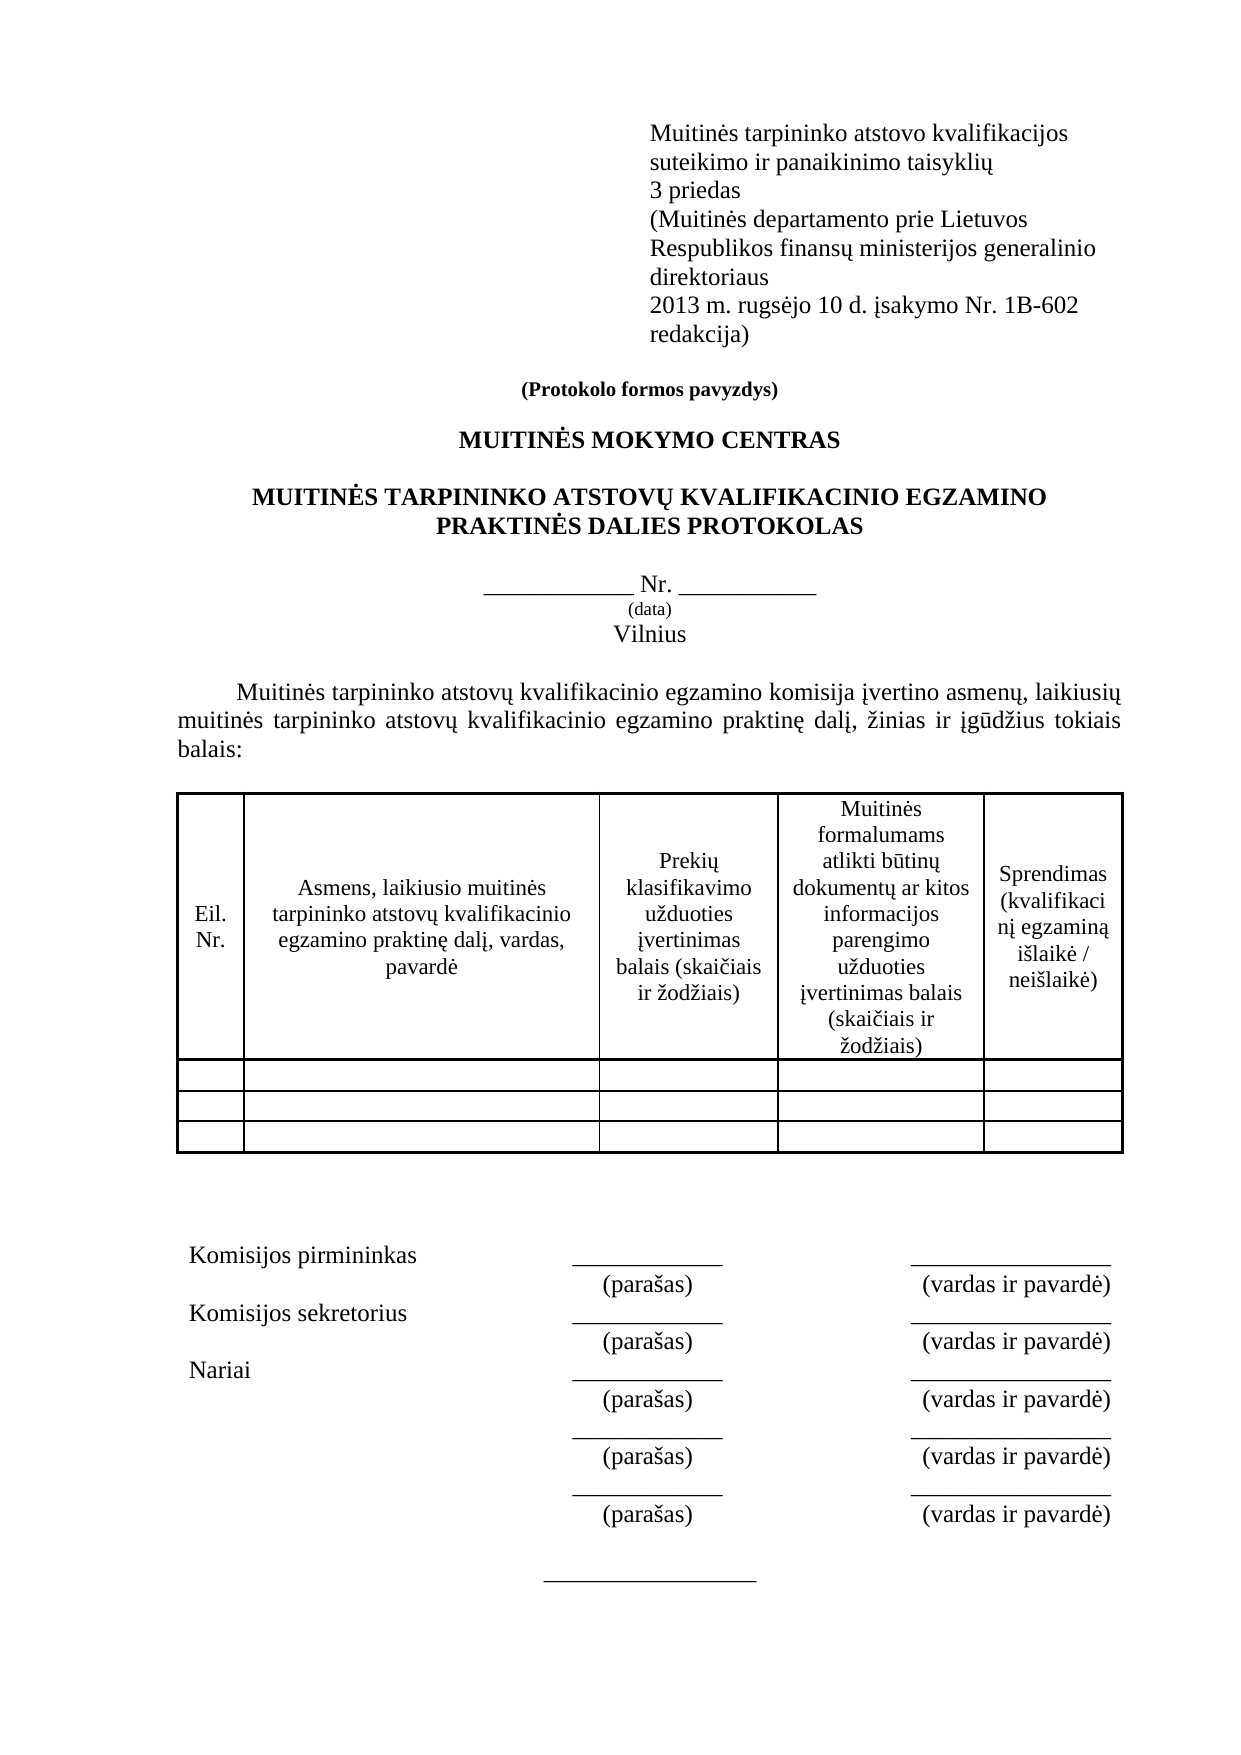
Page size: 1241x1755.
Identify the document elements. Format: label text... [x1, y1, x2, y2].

table_header ________________ (vardas ir pavardė) [805, 1240, 1122, 1298]
text (Protokolo formos pavyzdys) [177, 377, 1122, 401]
text Vilnius [177, 619, 1122, 648]
table_header Sprendimas (kvalifikacinį egzaminą išlaikė / neišlaikė) [985, 795, 1121, 1058]
table_header ____________ (parašas) [490, 1240, 805, 1298]
text 3 priedas [649, 176, 1122, 204]
table_cell [779, 1122, 983, 1151]
table_cell [245, 1092, 599, 1120]
table_cell [985, 1122, 1121, 1151]
table_cell [779, 1061, 983, 1090]
text redakcija) [649, 319, 1122, 348]
table_cell ____________ (parašas) ____________ (parašas) ____________ (parašas) [490, 1355, 805, 1528]
text MUITINĖS MOKYMO CENTRAS [177, 425, 1122, 454]
table_cell [245, 1061, 599, 1090]
text Muitinės tarpininko atstovo kvalifikacijos suteikimo ir panaikinimo taisyklių [649, 118, 1122, 176]
table_header Prekių klasifikavimo užduoties įvertinimas balais (skaičiais ir žodžiais) [600, 795, 777, 1058]
text 2013 m. rugsėjo 10 d. įsakymo Nr. 1B-602 [649, 291, 1122, 319]
table_cell [600, 1122, 777, 1151]
table_cell [985, 1061, 1121, 1090]
table_cell [179, 1092, 243, 1120]
table_cell ____________ (parašas) [490, 1298, 805, 1355]
table_cell ________________ (vardas ir pavardė) ________________ (vardas ir pavardė) ________________ (vardas ir pavardė) [805, 1355, 1122, 1528]
table_cell [600, 1061, 777, 1090]
table_cell [179, 1061, 243, 1090]
table_cell [600, 1092, 777, 1120]
table_cell Nariai [177, 1355, 490, 1528]
table_cell ________________ (vardas ir pavardė) [805, 1298, 1122, 1355]
text _________________ [177, 1556, 1122, 1585]
table_header Muitinės formalumams atlikti būtinų dokumentų ar kitos informacijos parengimo užduoties įvertinimas balais (skaičiais ir žodžiais) [779, 795, 983, 1058]
table_header Komisijos pirmininkas [177, 1240, 490, 1298]
table_cell [179, 1122, 243, 1151]
table_cell [779, 1092, 983, 1120]
table_header Eil. Nr. [179, 795, 243, 1058]
text (Muitinės departamento prie Lietuvos Respublikos finansų ministerijos generalinio direktoriaus [649, 204, 1122, 291]
table_cell [245, 1122, 599, 1151]
text MUITINĖS TARPININKO ATSTOVŲ KVALIFIKACINIO EGZAMINO PRAKTINĖS DALIES PROTOKOLAS [177, 482, 1122, 540]
table_header Asmens, laikiusio muitinės tarpininko atstovų kvalifikacinio egzamino praktinę dalį, vardas, pavardė [245, 795, 599, 1058]
text Muitinės tarpininko atstovų kvalifikacinio egzamino komisija įvertino asmenų, laikiusių muitinės tarpininko atstovų kvalifikacinio egzamino praktinę dalį, žinias ir įgūdžius tokiais balais: [177, 677, 1122, 763]
table_cell [985, 1092, 1121, 1120]
text ____________ Nr. ___________ [177, 569, 1122, 597]
table_cell Komisijos sekretorius [177, 1298, 490, 1355]
text (data) [177, 597, 1122, 619]
